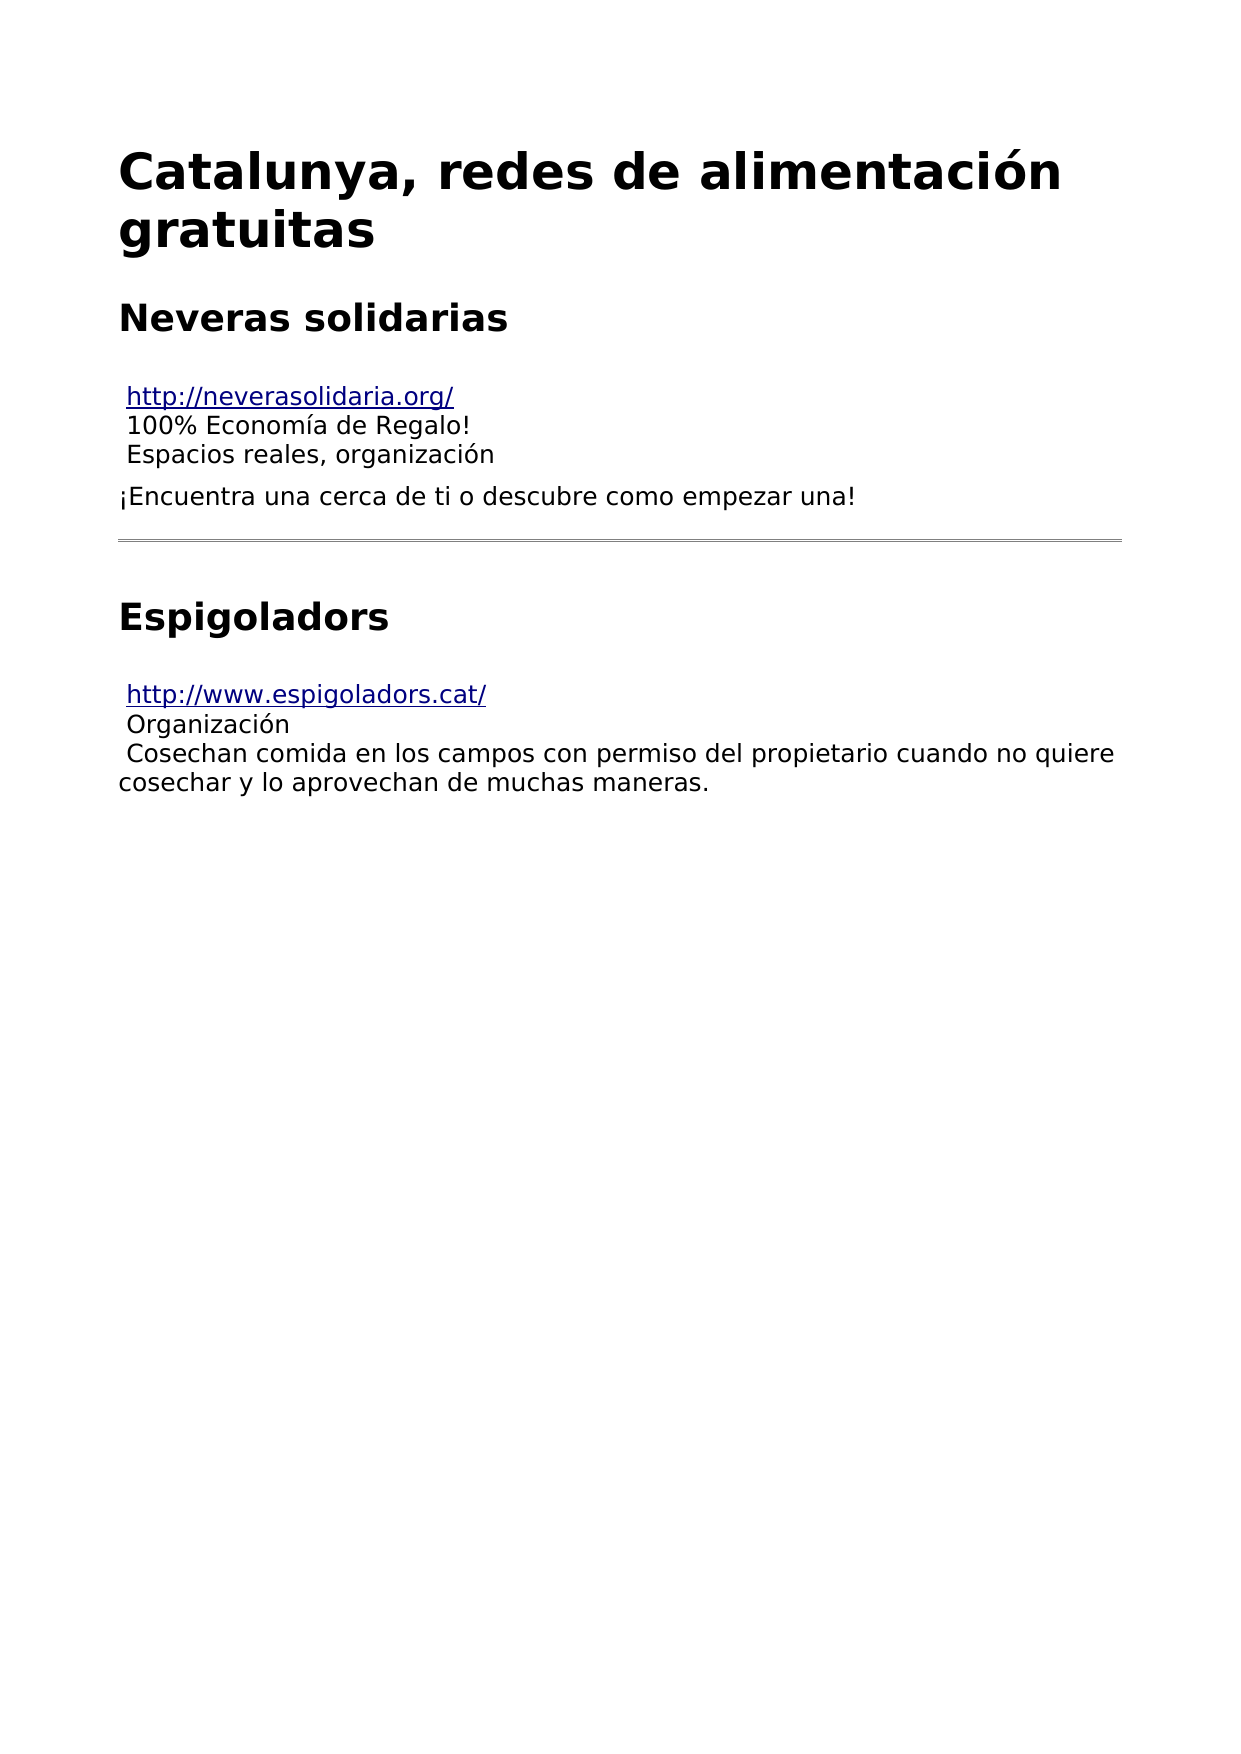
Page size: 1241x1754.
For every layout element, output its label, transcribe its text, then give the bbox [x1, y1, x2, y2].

text ¡Encuentra una cerca de ti o descubre como empezar una! [118, 482, 1122, 512]
subtitle Neveras solidarias [118, 297, 1122, 341]
text http://www.espigoladors.cat/ Organización Cosechan comida en los campos con permiso del propietario cuando no quiere cosechar y lo aprovechan de muchas maneras. [118, 652, 1122, 797]
subtitle Catalunya, redes de alimentación gratuitas [118, 143, 1122, 259]
subtitle Espigoladors [118, 595, 1122, 639]
text http://neverasolidaria.org/ 100% Economía de Regalo! Espacios reales, organización [118, 353, 1122, 470]
